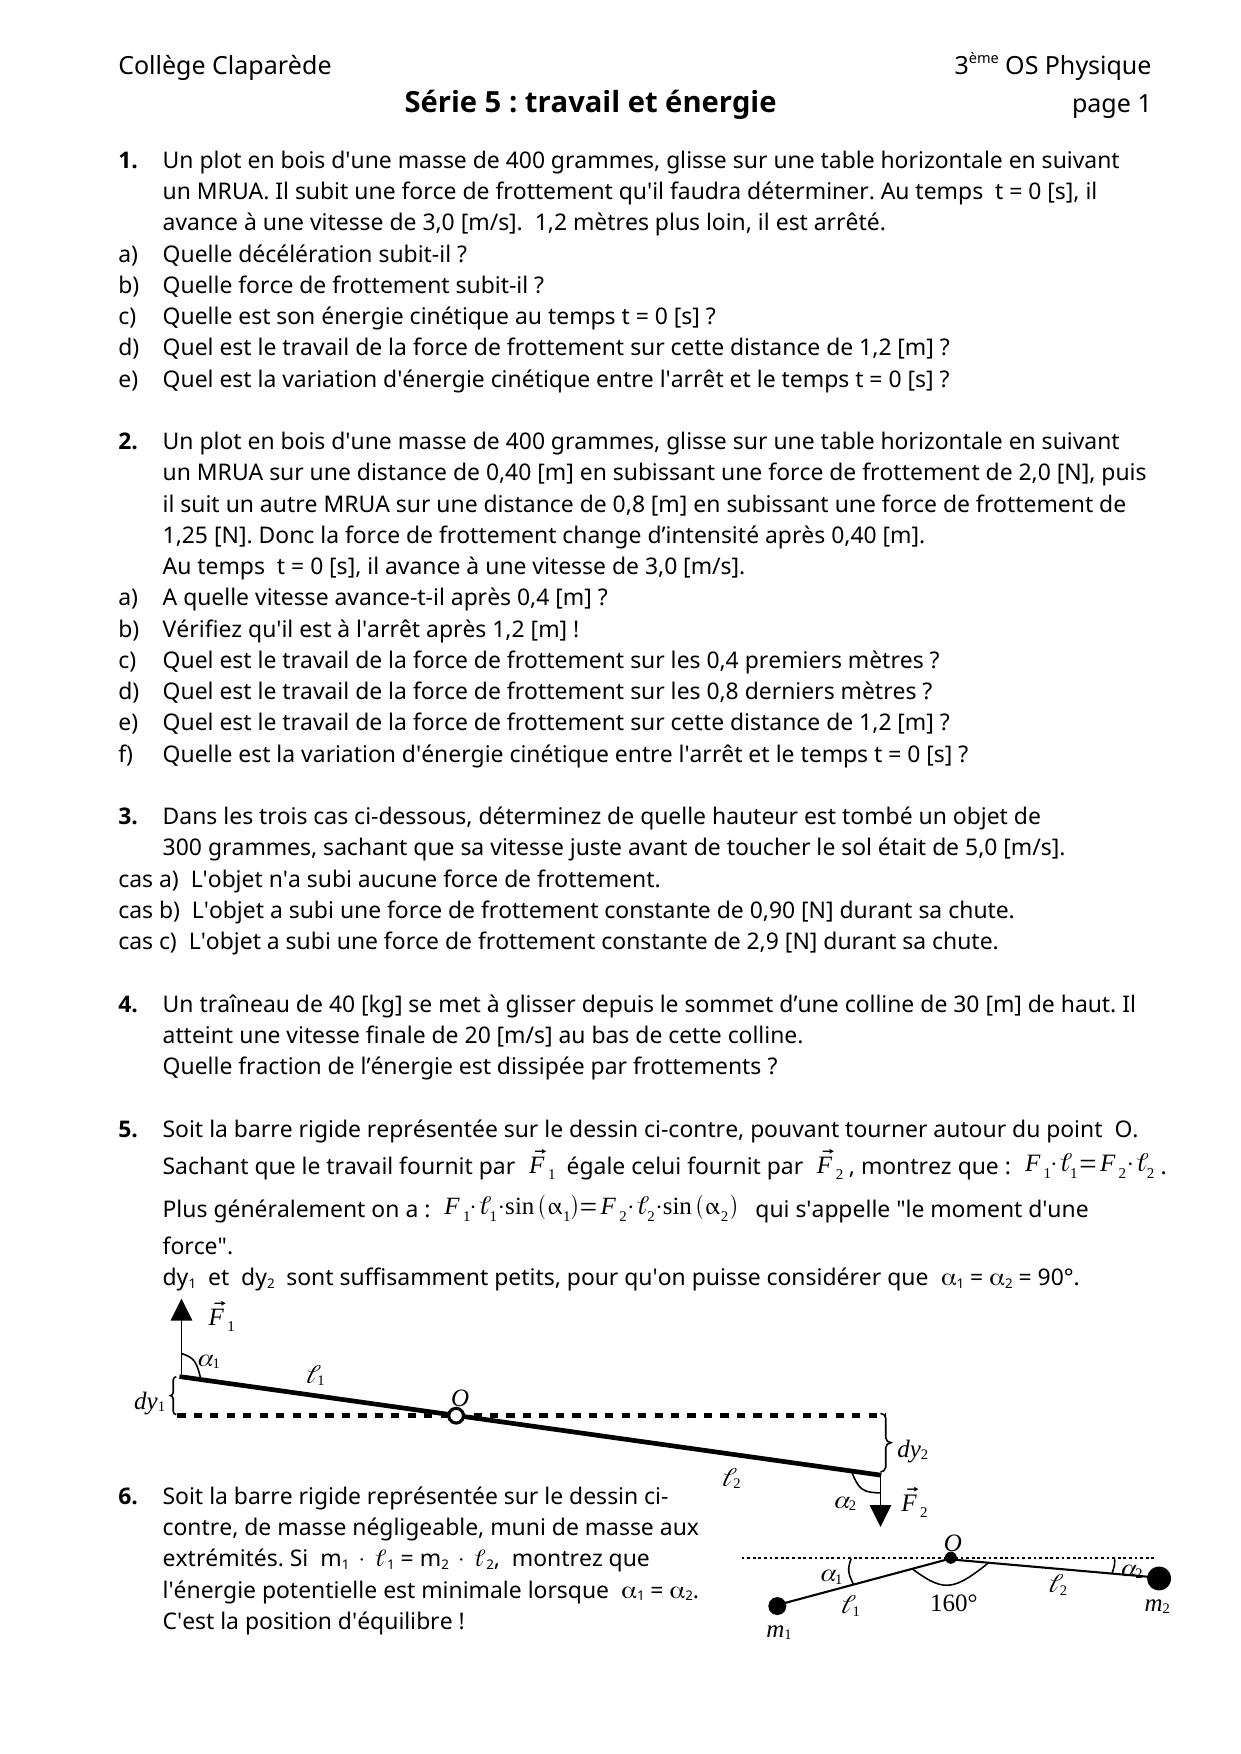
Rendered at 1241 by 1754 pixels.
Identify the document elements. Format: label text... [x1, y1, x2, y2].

text Sachant que le travail fournit par égale celui fournit par , montrez que : . [118, 1144, 1177, 1187]
text d) Quel est le travail de la force de frottement sur les 0,8 derniers mètres ? [118, 675, 1151, 706]
text e) Quel est la variation d'énergie cinétique entre l'arrêt et le temps t = 0 [s] ? [118, 362, 1151, 394]
text cas c) L'objet a subi une force de frottement constante de 2,9 [N] durant sa chute. [118, 925, 1151, 956]
text a) A quelle vitesse avance-t-il après 0,4 [m] ? [118, 581, 1151, 612]
text Plus généralement on a : qui s'appelle "le moment d'une force". [118, 1187, 1152, 1261]
text Quelle fraction de l’énergie est dissipée par frottements ? [118, 1050, 1151, 1081]
text 3. Dans les trois cas ci-dessous, déterminez de quelle hauteur est tombé un objet de 300 grammes, sachant que sa vitesse juste avant de toucher le sol était de 5,0 [m/s]. [118, 800, 1151, 862]
text b) Quelle force de frottement subit-il ? [118, 269, 1151, 300]
text a) Quelle décélération subit-il ? [118, 237, 1151, 269]
text 4. Un traîneau de 40 [kg] se met à glisser depuis le sommet d’une colline de 30 [m] de haut. Il atteint une vitesse finale de 20 [m/s] au bas de cette colline. [118, 987, 1151, 1050]
text C'est la position d'équilibre ! [162, 1605, 1152, 1636]
text d) Quel est le travail de la force de frottement sur cette distance de 1,2 [m] ? [118, 331, 1151, 362]
text 6. Soit la barre rigide représentée sur le dessin ci-contre, de masse négligeable, muni de masse aux extrémités. Si m1  1 = m2  2, montrez que l'énergie potentielle est minimale lorsque 1 = 2. [118, 1480, 723, 1605]
text dy1 et dy2 sont suffisamment petits, pour qu'on puisse considérer que 1 = 2 = 90°. [118, 1261, 1152, 1292]
text c) Quel est le travail de la force de frottement sur les 0,4 premiers mètres ? [118, 644, 1151, 675]
text b) Vérifiez qu'il est à l'arrêt après 1,2 [m] ! [118, 612, 1151, 644]
text cas a) L'objet n'a subi aucune force de frottement. [118, 862, 1151, 894]
text 1. Un plot en bois d'une masse de 400 grammes, glisse sur une table horizontale en suivant un MRUA. Il subit une force de frottement qu'il faudra déterminer. Au temps t = 0 [s], il avance à une vitesse de 3,0 [m/s]. 1,2 mètres plus loin, il est arrêté. [118, 144, 1151, 237]
text f) Quelle est la variation d'énergie cinétique entre l'arrêt et le temps t = 0 [s] ? [118, 737, 1151, 769]
text e) Quel est le travail de la force de frottement sur cette distance de 1,2 [m] ? [118, 706, 1151, 737]
text 5. Soit la barre rigide représentée sur le dessin ci-contre, pouvant tourner autour du point O. [118, 1112, 1152, 1144]
text cas b) L'objet a subi une force de frottement constante de 0,90 [N] durant sa chute. [118, 894, 1151, 925]
text c) Quelle est son énergie cinétique au temps t = 0 [s] ? [118, 300, 1151, 331]
text 2. Un plot en bois d'une masse de 400 grammes, glisse sur une table horizontale en suivant un MRUA sur une distance de 0,40 [m] en subissant une force de frottement de 2,0 [N], puis il suit un autre MRUA sur une distance de 0,8 [m] en subissant une force de frottement de 1,25 [N]. Donc la force de frottement change d’intensité après 0,40 [m]. Au temps t = 0 [s], il avance à une vitesse de 3,0 [m/s]. [118, 425, 1151, 581]
